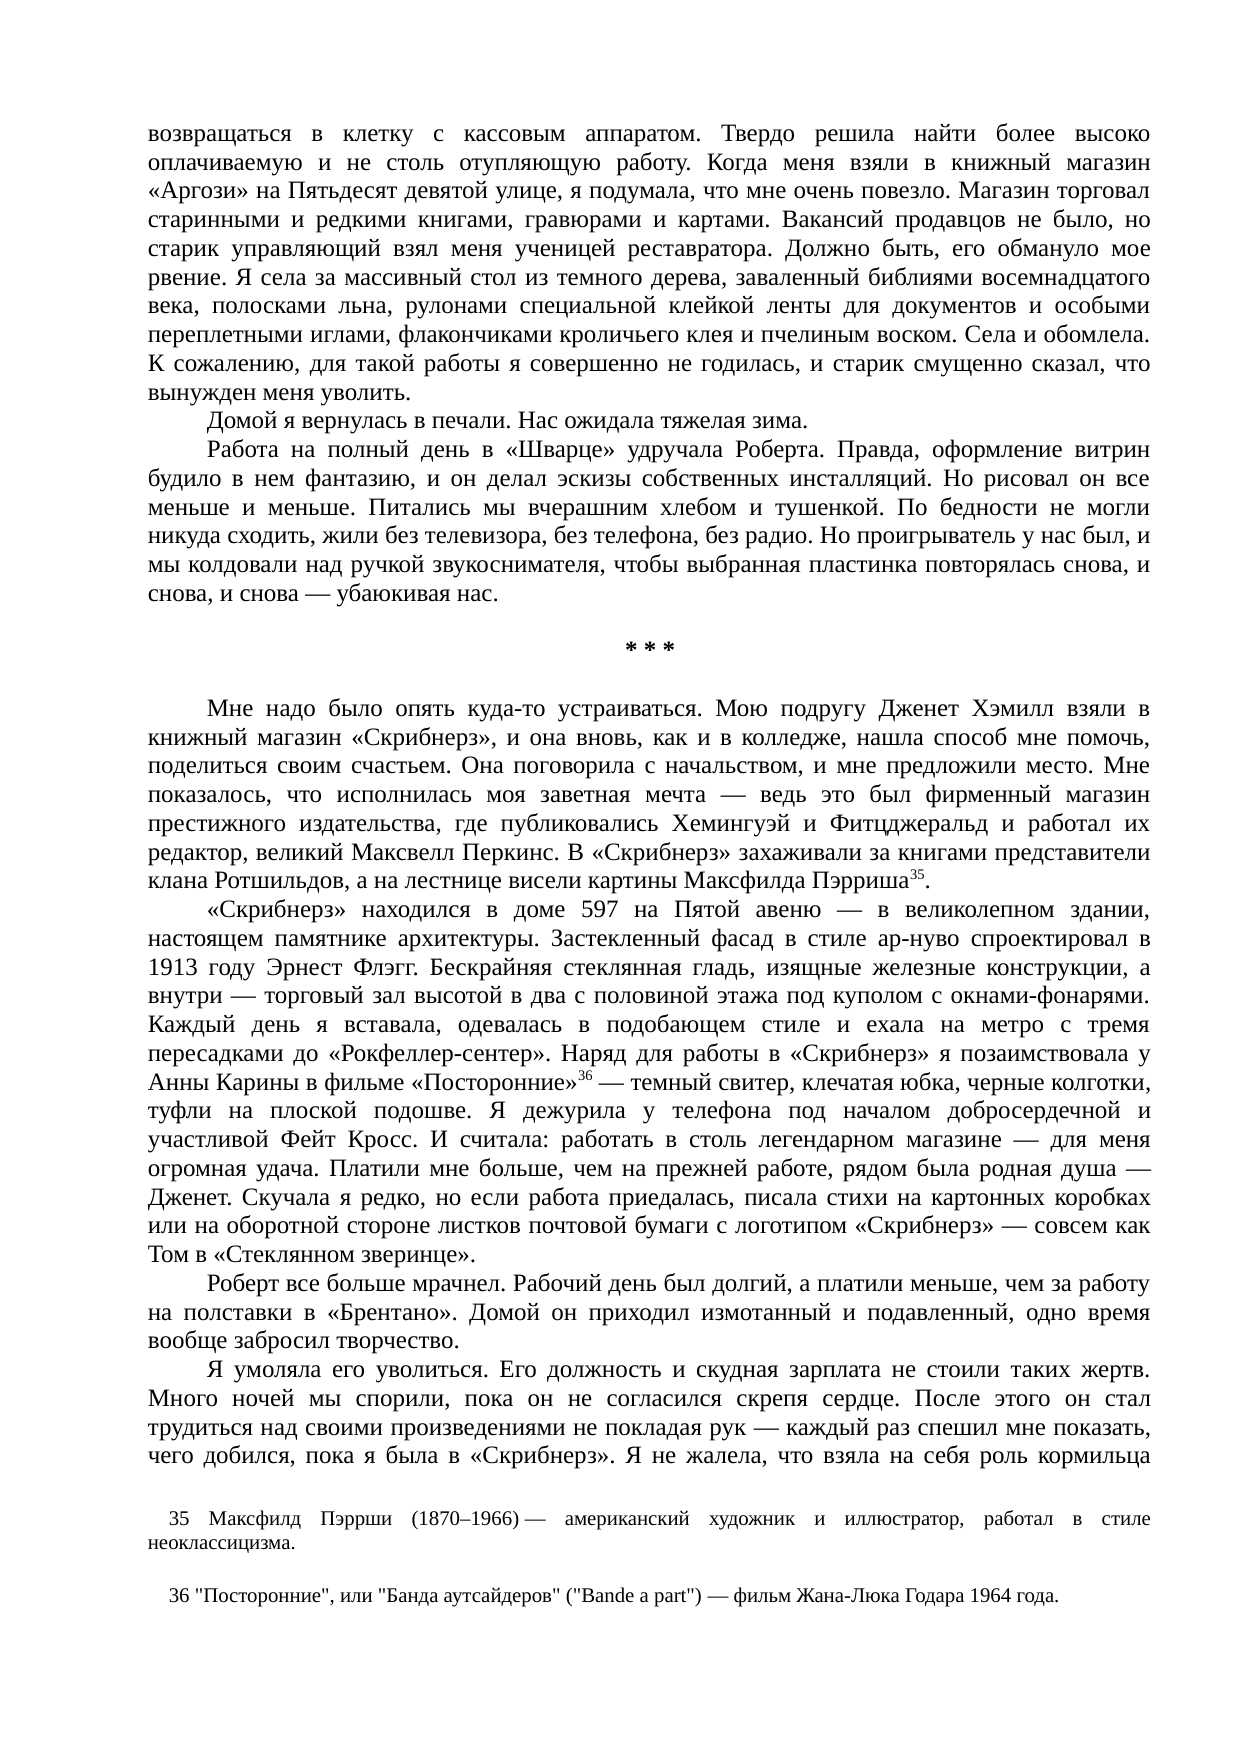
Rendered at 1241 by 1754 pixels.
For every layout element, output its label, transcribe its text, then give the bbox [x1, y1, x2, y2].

text Максфилд Пэррши (1870–1966) — американский художник и иллюстратор, работал в стиле неоклассицизма. [148, 1506, 1152, 1554]
text возвращаться в клетку с кассовым аппаратом. Твердо решила найти более высоко оплачиваемую и не столь отупляющую работу. Когда меня взяли в книжный магазин «Аргози» на Пятьдесят девятой улице, я подумала, что мне очень повезло. Магазин торговал старинными и редкими книгами, гравюрами и картами. Вакансий продавцов не было, но старик управляющий взял меня ученицей реставратора. Должно быть, его обмануло мое рвение. Я села за массивный стол из темного дерева, заваленный библиями восемнадцатого века, полосками льна, рулонами специальной клейкой ленты для документов и особыми переплетными иглами, флакончиками кроличьего клея и пчелиным воском. Села и обомлела. К сожалению, для такой работы я совершенно не годилась, и старик смущенно сказал, что вынужден меня уволить. [148, 118, 1152, 406]
text Роберт все больше мрачнел. Рабочий день был долгий, а платили меньше, чем за работу на полставки в «Брентано». Домой он приходил измотанный и подавленный, одно время вообще забросил творчество. [148, 1268, 1152, 1354]
text «Скрибнерз» находился в доме 597 на Пятой авеню — в великолепном здании, настоящем памятнике архитектуры. Застекленный фасад в стиле ар-нуво спроектировал в 1913 году Эрнест Флэгг. Бескрайняя стеклянная гладь, изящные железные конструкции, а внутри — торговый зал высотой в два с половиной этажа под куполом с окнами-фонарями. Каждый день я вставала, одевалась в подобающем стиле и ехала на метро с тремя пересадками до «Рокфеллер-сентер». Наряд для работы в «Скрибнерз» я позаимствовала у Анны Карины в фильме «Посторонние» — темный свитер, клечатая юбка, черные колготки, туфли на плоской подошве. Я дежурила у телефона под началом добросердечной и участливой Фейт Кросс. И считала: работать в столь легендарном магазине — для меня огромная удача. Платили мне больше, чем на прежней работе, рядом была родная душа — Дженет. Скучала я редко, но если работа приедалась, писала стихи на картонных коробках или на оборотной стороне листков почтовой бумаги с логотипом «Скрибнерз» — совсем как Том в «Стеклянном зверинце». [148, 894, 1152, 1268]
text Работа на полный день в «Шварце» удручала Роберта. Правда, оформление витрин будило в нем фантазию, и он делал эскизы собственных инсталляций. Но рисовал он все меньше и меньше. Питались мы вчерашним хлебом и тушенкой. По бедности не могли никуда сходить, жили без телевизора, без телефона, без радио. Но проигрыватель у нас был, и мы колдовали над ручкой звукоснимателя, чтобы выбранная пластинка повторялась снова, и снова, и снова — убаюкивая нас. [148, 434, 1152, 607]
text Домой я вернулась в печали. Нас ожидала тяжелая зима. [148, 406, 1152, 434]
subtitle * * * [148, 636, 1152, 664]
text "Посторонние", или "Банда аутсайдеров" ("Bande a part") — фильм Жана-Люка Годара 1964 года. [148, 1583, 1152, 1607]
text Мне надо было опять куда-то устраиваться. Мою подругу Дженет Хэмилл взяли в книжный магазин «Скрибнерз», и она вновь, как и в колледже, нашла способ мне помочь, поделиться своим счастьем. Она поговорила с начальством, и мне предложили место. Мне показалось, что исполнилась моя заветная мечта — ведь это был фирменный магазин престижного издательства, где публиковались Хемингуэй и Фитцджеральд и работал их редактор, великий Максвелл Перкинс. В «Скрибнерз» захаживали за книгами представители клана Ротшильдов, а на лестнице висели картины Максфилда Пэрриша. [148, 693, 1152, 894]
text Я умоляла его уволиться. Его должность и скудная зарплата не стоили таких жертв. Много ночей мы спорили, пока он не согласился скрепя сердце. После этого он стал трудиться над своими произведениями не покладая рук — каждый раз спешил мне показать, чего добился, пока я была в «Скрибнерз». Я не жалела, что взяла на себя роль кормильца [148, 1354, 1152, 1469]
